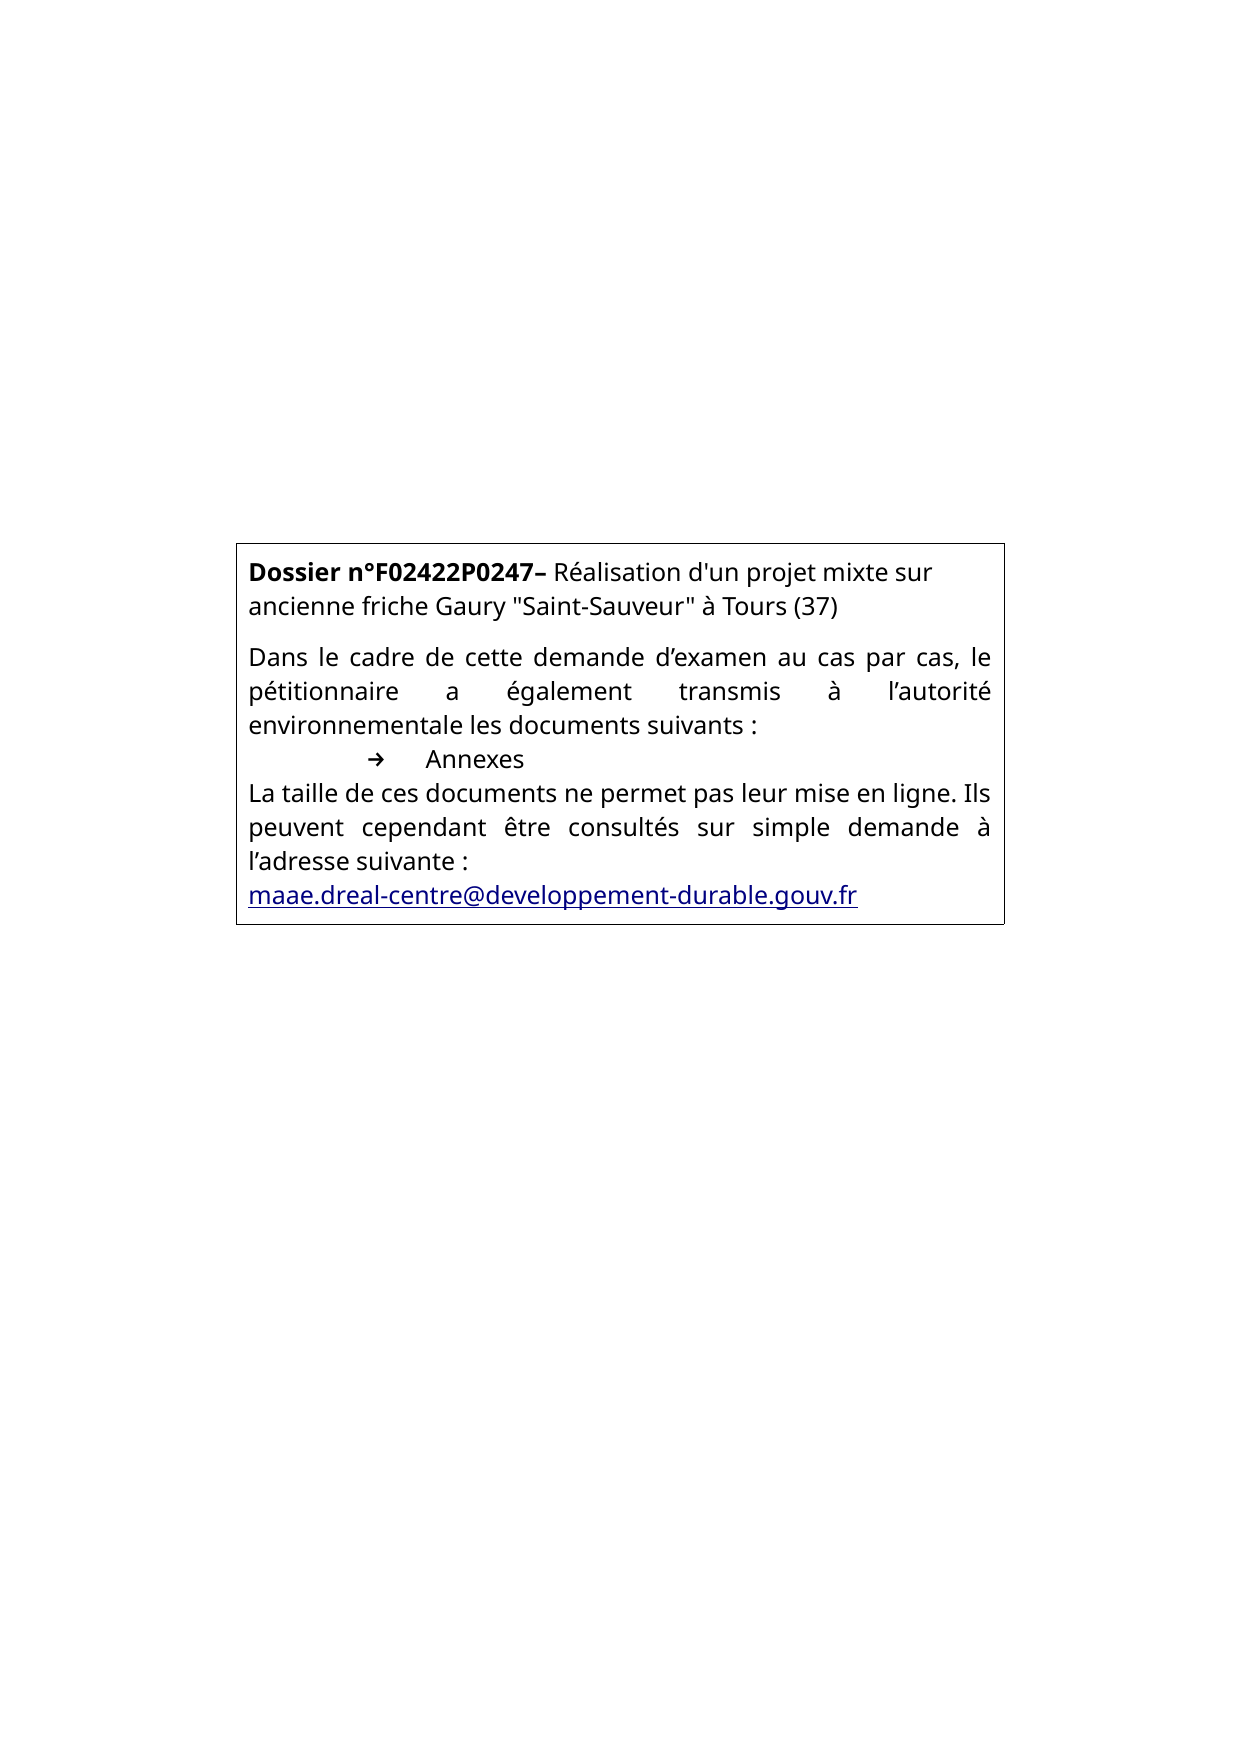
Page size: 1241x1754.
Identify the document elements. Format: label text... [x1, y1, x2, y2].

text Dossier n°F02422P0247– Réalisation d'un projet mixte sur ancienne friche Gaury "Saint-Sauveur" à Tours (37) [248, 555, 992, 623]
text maae.dreal-centre@developpement-durable.gouv.fr [248, 878, 992, 912]
list Annexes [366, 742, 992, 776]
text Dans le cadre de cette demande d’examen au cas par cas, le pétitionnaire a également transmis à l’autorité environnementale les documents suivants : [248, 640, 992, 742]
text La taille de ces documents ne permet pas leur mise en ligne. Ils peuvent cependant être consultés sur simple demande à l’adresse suivante : [248, 776, 992, 878]
